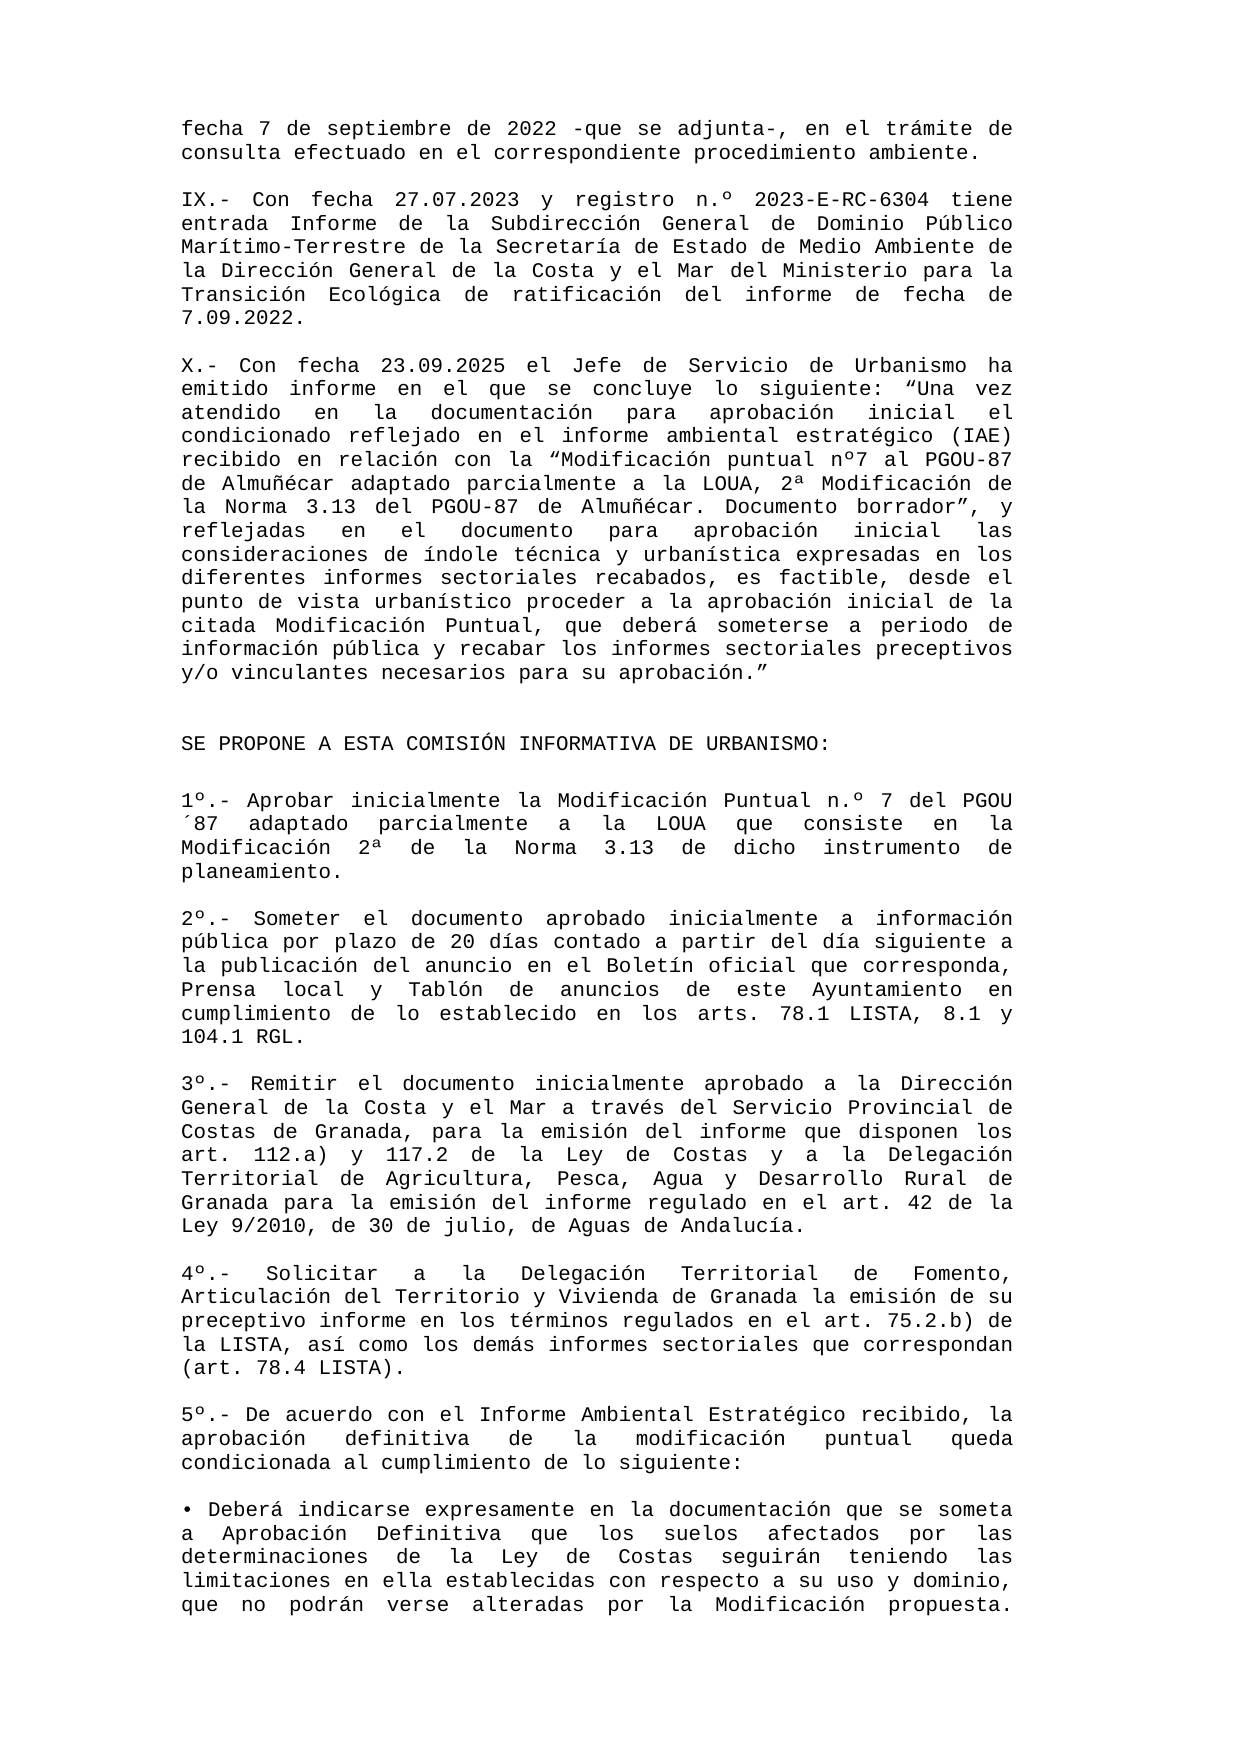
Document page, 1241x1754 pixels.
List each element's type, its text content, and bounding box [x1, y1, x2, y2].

text 3º.- Remitir el documento inicialmente aprobado a la Dirección General de la Costa y el Mar a través del Servicio Provincial de Costas de Granada, para la emisión del informe que disponen los art. 112.a) y 117.2 de la Ley de Costas y a la Delegación Territorial de Agricultura, Pesca, Agua y Desarrollo Rural de Granada para la emisión del informe regulado en el art. 42 de la Ley 9/2010, de 30 de julio, de Aguas de Andalucía. [181, 1073, 1013, 1239]
text IX.- Con fecha 27.07.2023 y registro n.º 2023-E-RC-6304 tiene entrada Informe de la Subdirección General de Dominio Público Marítimo-Terrestre de la Secretaría de Estado de Medio Ambiente de la Dirección General de la Costa y el Mar del Ministerio para la Transición Ecológica de ratificación del informe de fecha de 7.09.2022. [181, 189, 1013, 331]
text 1º.- Aprobar inicialmente la Modificación Puntual n.º 7 del PGOU´87 adaptado parcialmente a la LOUA que consiste en la Modificación 2ª de la Norma 3.13 de dicho instrumento de planeamiento. [181, 790, 1013, 884]
text fecha 7 de septiembre de 2022 -que se adjunta-, en el trámite de consulta efectuado en el correspondiente procedimiento ambiente. [181, 118, 1013, 165]
text X.- Con fecha 23.09.2025 el Jefe de Servicio de Urbanismo ha emitido informe en el que se concluye lo siguiente: “Una vez atendido en la documentación para aprobación inicial el condicionado reflejado en el informe ambiental estratégico (IAE) recibido en relación con la “Modificación puntual nº7 al PGOU-87 de Almuñécar adaptado parcialmente a la LOUA, 2ª Modificación de la Norma 3.13 del PGOU-87 de Almuñécar. Documento borrador”, y reflejadas en el documento para aprobación inicial las consideraciones de índole técnica y urbanística expresadas en los diferentes informes sectoriales recabados, es factible, desde el punto de vista urbanístico proceder a la aprobación inicial de la citada Modificación Puntual, que deberá someterse a periodo de información pública y recabar los informes sectoriales preceptivos y/o vinculantes necesarios para su aprobación.” [181, 354, 1013, 686]
text 4º.- Solicitar a la Delegación Territorial de Fomento, Articulación del Territorio y Vivienda de Granada la emisión de su preceptivo informe en los términos regulados en el art. 75.2.b) de la LISTA, así como los demás informes sectoriales que correspondan (art. 78.4 LISTA). [181, 1263, 1013, 1381]
text • Deberá indicarse expresamente en la documentación que se someta a Aprobación Definitiva que los suelos afectados por las determinaciones de la Ley de Costas seguirán teniendo las limitaciones en ella establecidas con respecto a su uso y dominio, que no podrán verse alteradas por la Modificación propuesta. [181, 1499, 1013, 1617]
text 5º.- De acuerdo con el Informe Ambiental Estratégico recibido, la aprobación definitiva de la modificación puntual queda condicionada al cumplimiento de lo siguiente: [181, 1404, 1013, 1475]
text SE PROPONE A ESTA COMISIÓN INFORMATIVA DE URBANISMO: [181, 733, 1013, 757]
text 2º.- Someter el documento aprobado inicialmente a información pública por plazo de 20 días contado a partir del día siguiente a la publicación del anuncio en el Boletín oficial que corresponda, Prensa local y Tablón de anuncios de este Ayuntamiento en cumplimiento de lo establecido en los arts. 78.1 LISTA, 8.1 y 104.1 RGL. [181, 908, 1013, 1050]
